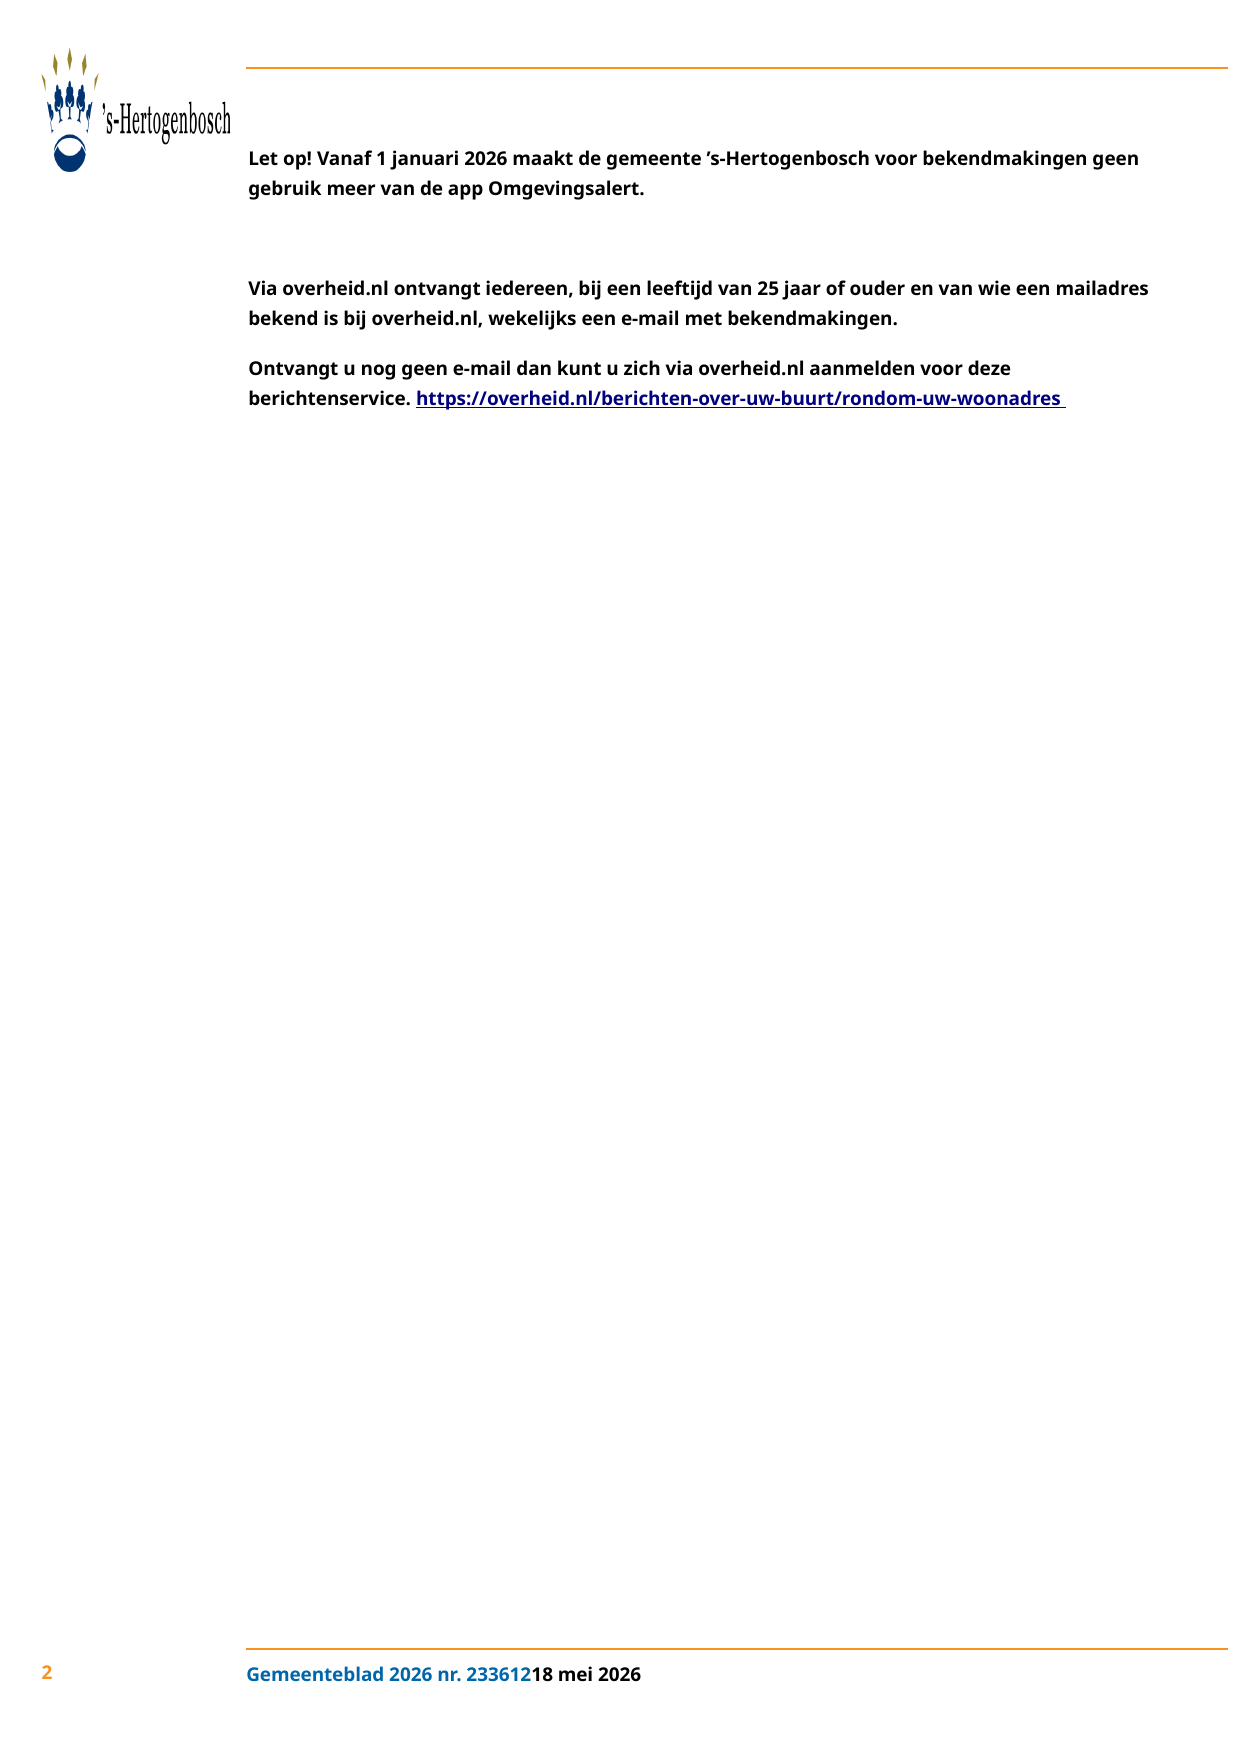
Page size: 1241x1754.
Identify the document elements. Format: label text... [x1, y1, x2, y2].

text Let op! Vanaf 1 januari 2026 maakt de gemeente ’s-Hertogenbosch voor bekendmakingen geen gebruik meer van de app Omgevingsalert. [248, 145, 1152, 201]
text Ontvangt u nog geen e-mail dan kunt u zich via overheid.nl aanmelden voor deze berichtenservice. https://overheid.nl/berichten-over-uw-buurt/rondom-uw-woonadres [248, 356, 1152, 411]
text Via overheid.nl ontvangt iedereen, bij een leeftijd van 25 jaar of ouder en van wie een mailadres bekend is bij overheid.nl, wekelijks een e-mail met bekendmakingen. [248, 276, 1152, 331]
picture [41, 47, 231, 172]
